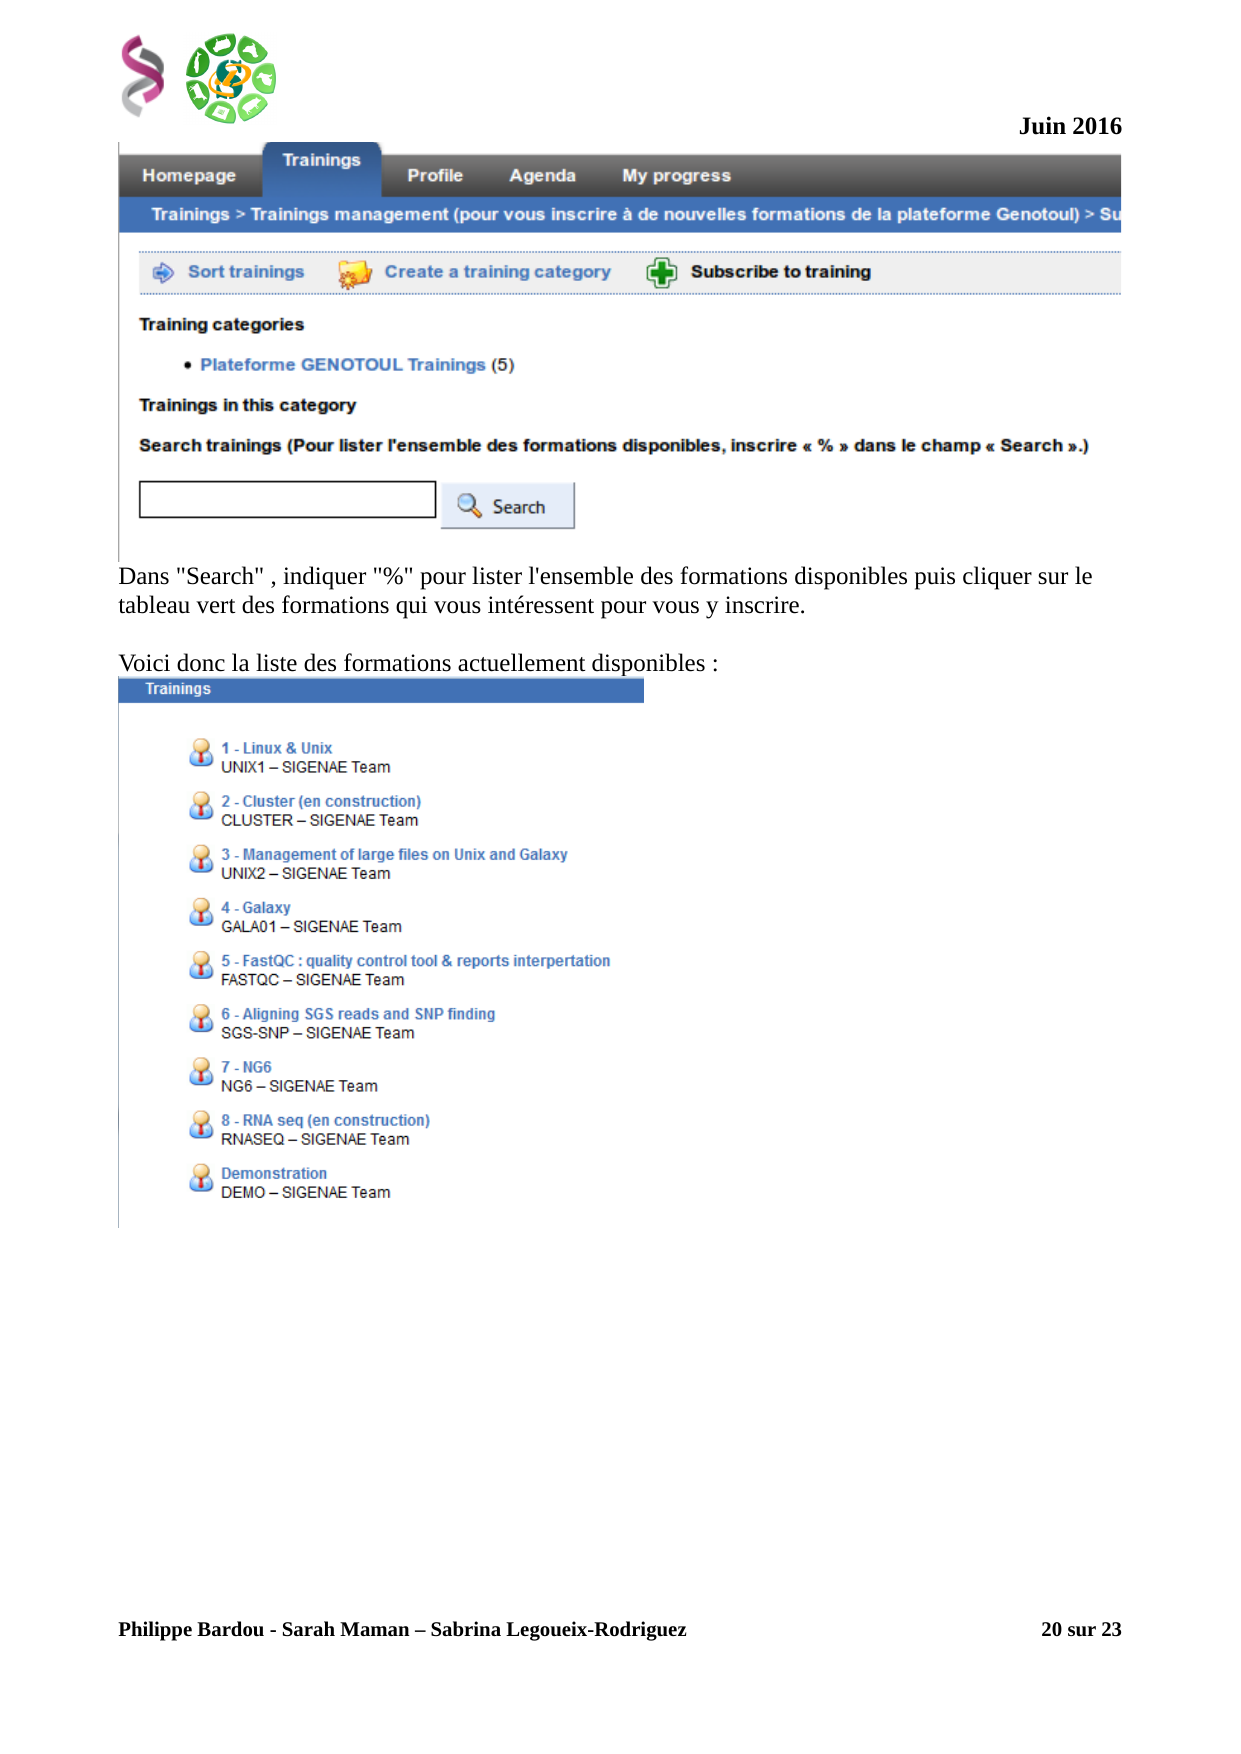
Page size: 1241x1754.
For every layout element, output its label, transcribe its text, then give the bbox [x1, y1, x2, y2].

picture [118, 676, 644, 1228]
text Voici donc la liste des formations actuellement disponibles : [118, 648, 1122, 676]
picture [116, 32, 170, 124]
picture [183, 32, 277, 125]
text Dans "Search" , indiquer "%" pour lister l'ensemble des formations disponibles puis cliquer sur le tableau vert des formations qui vous intéressent pour vous y inscrire. [118, 561, 1122, 619]
